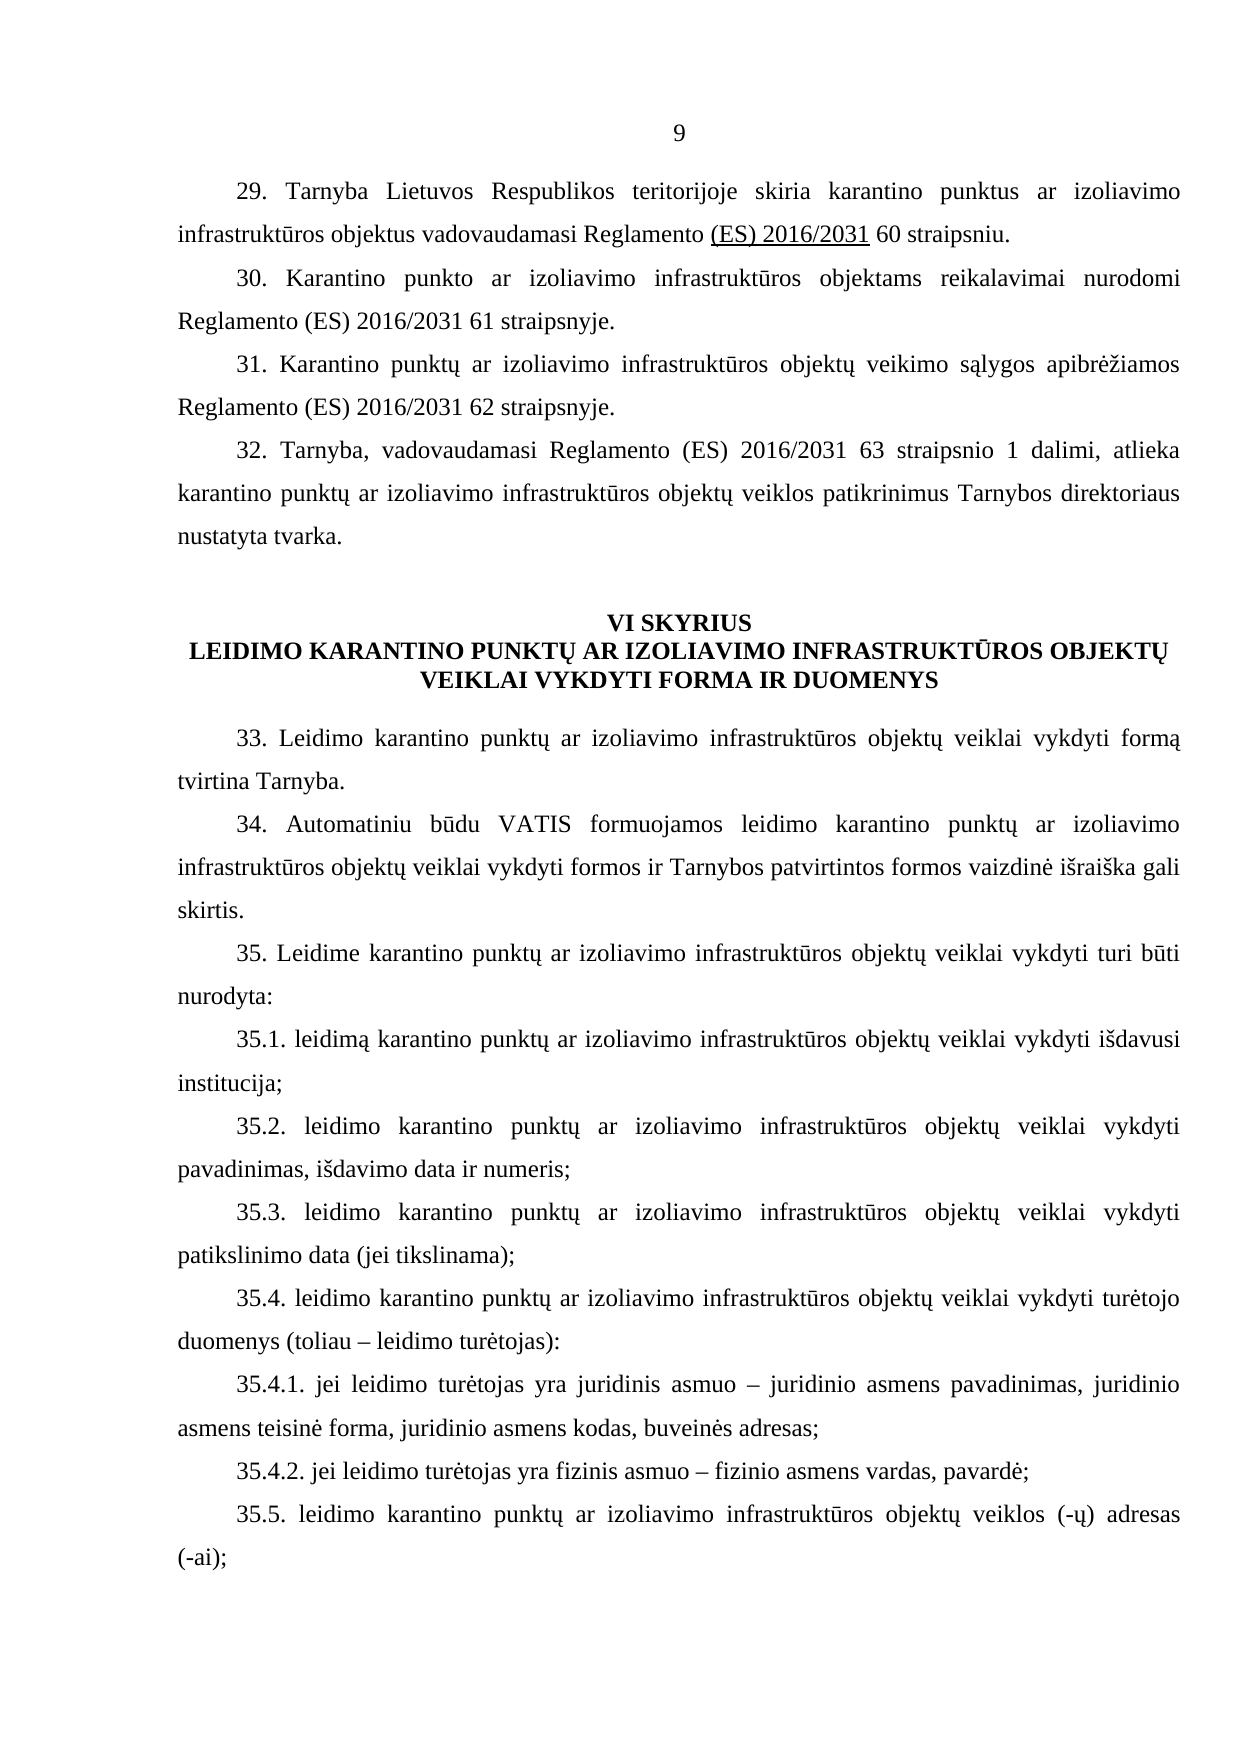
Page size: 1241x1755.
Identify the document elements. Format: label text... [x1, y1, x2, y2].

text 35. Leidime karantino punktų ar izoliavimo infrastruktūros objektų veiklai vykdyti turi būti nurodyta: [177, 938, 1181, 1010]
text 35.4.1. jei leidimo turėtojas yra juridinis asmuo – juridinio asmens pavadinimas, juridinio asmens teisinė forma, juridinio asmens kodas, buveinės adresas; [177, 1369, 1181, 1441]
text 35.4.2. jei leidimo turėtojas yra fizinis asmuo – fizinio asmens vardas, pavardė; [177, 1456, 1181, 1484]
text 34. Automatiniu būdu VATIS formuojamos leidimo karantino punktų ar izoliavimo infrastruktūros objektų veiklai vykdyti formos ir Tarnybos patvirtintos formos vaizdinė išraiška gali skirtis. [177, 809, 1181, 924]
text 35.2. leidimo karantino punktų ar izoliavimo infrastruktūros objektų veiklai vykdyti pavadinimas, išdavimo data ir numeris; [177, 1111, 1181, 1183]
text 30. Karantino punkto ar izoliavimo infrastruktūros objektams reikalavimai nurodomi Reglamento (ES) 2016/2031 61 straipsnyje. [177, 263, 1181, 334]
text 29. Tarnyba Lietuvos Respublikos teritorijoje skiria karantino punktus ar izoliavimo infrastruktūros objektus vadovaudamasi Reglamento (ES) 2016/2031 60 straipsniu. [177, 176, 1181, 248]
text LEIDIMO KARANTINO PUNKTŲ AR IZOLIAVIMO INFRASTRUKTŪROS OBJEKTŲ VEIKLAI VYKDYTI FORMA IR DUOMENYS [177, 636, 1181, 694]
text 35.4. leidimo karantino punktų ar izoliavimo infrastruktūros objektų veiklai vykdyti turėtojo duomenys (toliau – leidimo turėtojas): [177, 1283, 1181, 1355]
text 35.1. leidimą karantino punktų ar izoliavimo infrastruktūros objektų veiklai vykdyti išdavusi institucija; [177, 1024, 1181, 1096]
text VI SKYRIUS [177, 608, 1181, 636]
text 35.3. leidimo karantino punktų ar izoliavimo infrastruktūros objektų veiklai vykdyti patikslinimo data (jei tikslinama); [177, 1197, 1181, 1269]
text 35.5. leidimo karantino punktų ar izoliavimo infrastruktūros objektų veiklos (-ų) adresas (-ai); [177, 1499, 1181, 1571]
text 32. Tarnyba, vadovaudamasi Reglamento (ES) 2016/2031 63 straipsnio 1 dalimi, atlieka karantino punktų ar izoliavimo infrastruktūros objektų veiklos patikrinimus Tarnybos direktoriaus nustatyta tvarka. [177, 435, 1181, 550]
text 31. Karantino punktų ar izoliavimo infrastruktūros objektų veikimo sąlygos apibrėžiamos Reglamento (ES) 2016/2031 62 straipsnyje. [177, 349, 1181, 421]
text 33. Leidimo karantino punktų ar izoliavimo infrastruktūros objektų veiklai vykdyti formą tvirtina Tarnyba. [177, 723, 1181, 794]
